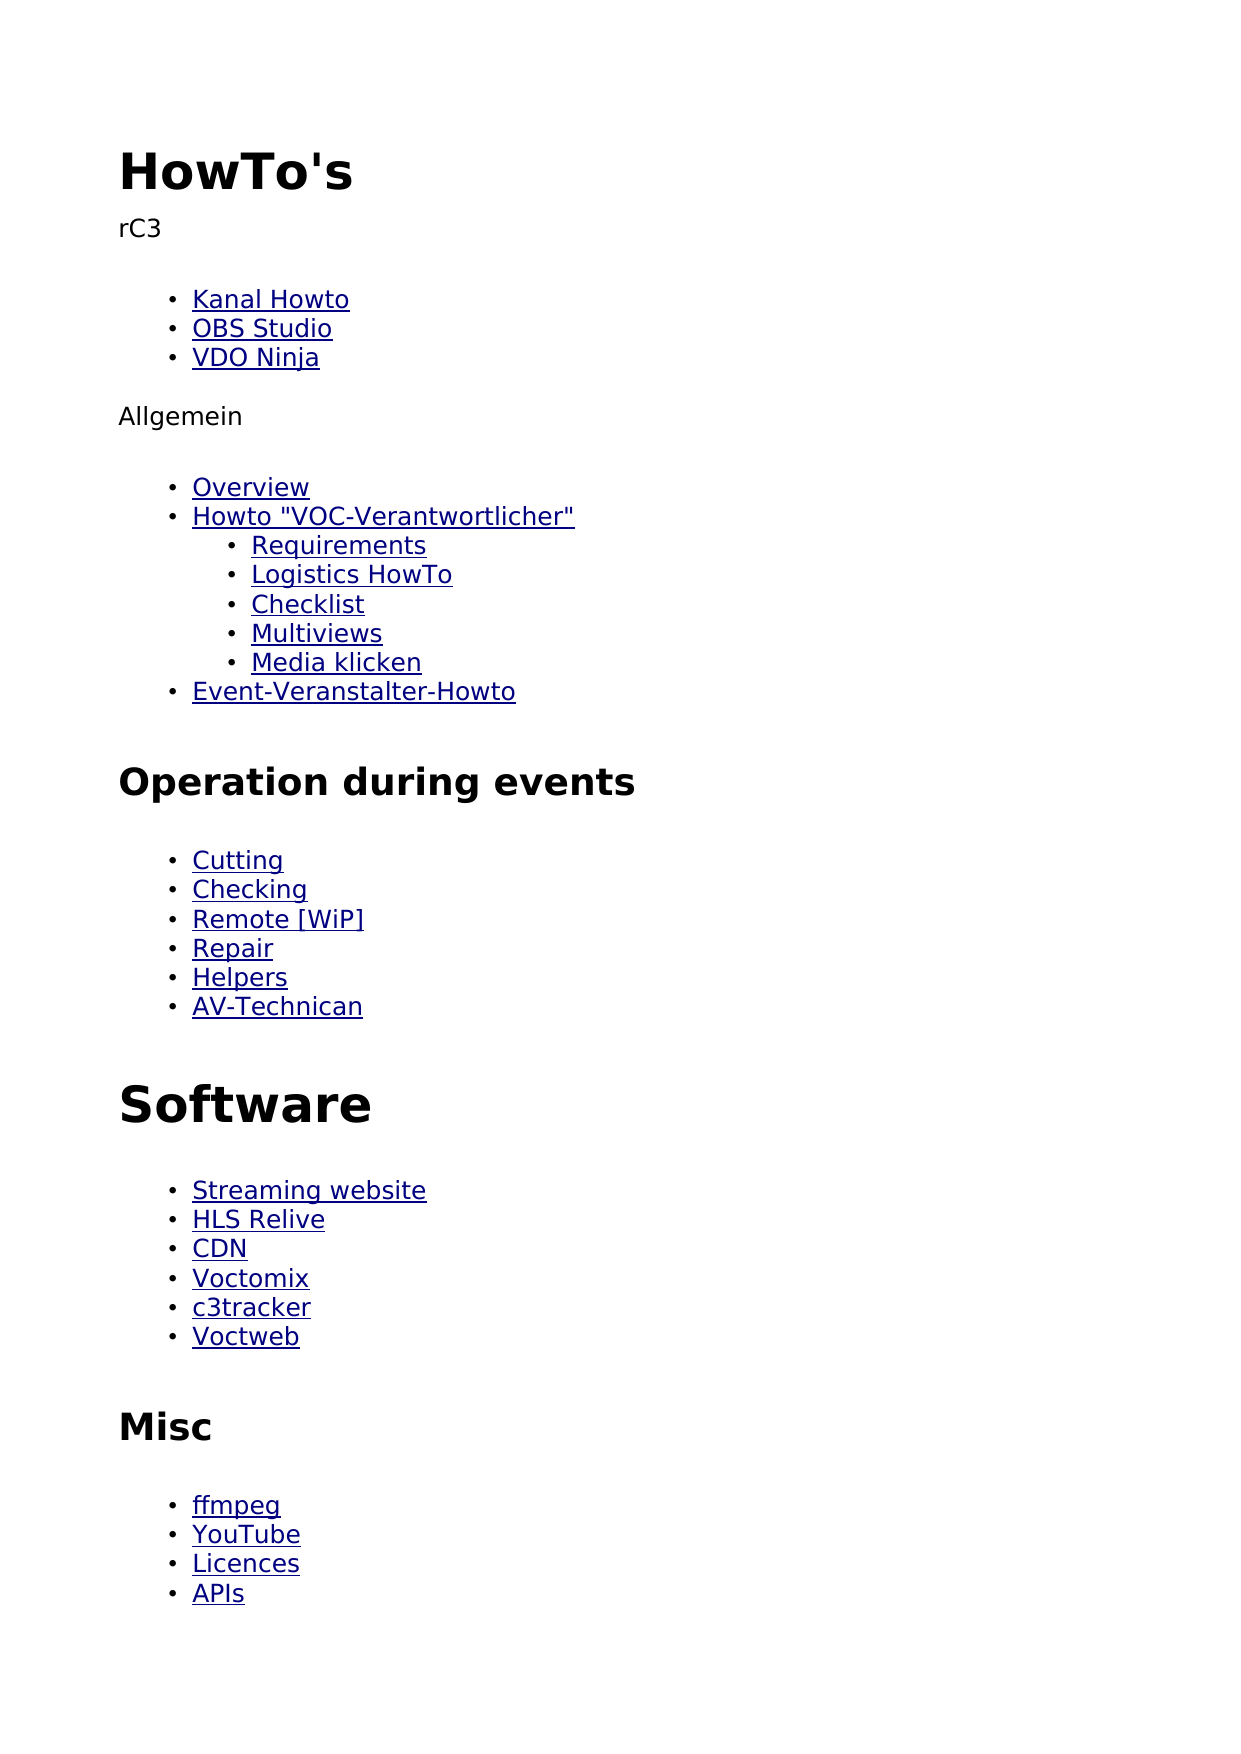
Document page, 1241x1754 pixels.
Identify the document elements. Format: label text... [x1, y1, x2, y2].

list Streaming website [177, 1176, 1122, 1205]
list Overview [177, 473, 1122, 502]
list HLS Relive [177, 1205, 1122, 1234]
subtitle HowTo's [118, 143, 1122, 201]
list AV-Technican [177, 992, 1122, 1022]
list OBS Studio [177, 314, 1122, 343]
list Multiviews [236, 619, 1122, 648]
text rC3 [118, 214, 1122, 243]
list YouTube [177, 1521, 1122, 1550]
list Logistics HowTo [236, 561, 1122, 590]
list Cutting [177, 847, 1122, 876]
list Checklist [236, 590, 1122, 619]
list c3tracker [177, 1293, 1122, 1322]
list Voctweb [177, 1322, 1122, 1351]
list Checking [177, 876, 1122, 905]
list Repair [177, 934, 1122, 963]
list CDN [177, 1234, 1122, 1264]
list Helpers [177, 963, 1122, 992]
list Requirements [236, 531, 1122, 561]
list Event-Veranstalter-Howto [177, 677, 1122, 706]
list Voctomix [177, 1264, 1122, 1293]
subtitle Operation during events [118, 761, 1122, 804]
list Media klicken [236, 648, 1122, 677]
list VDO Ninja [177, 343, 1122, 372]
list Kanal Howto [177, 285, 1122, 314]
list ffmpeg [177, 1491, 1122, 1521]
list APIs [177, 1579, 1122, 1608]
text Allgemein [118, 402, 1122, 431]
subtitle Software [118, 1076, 1122, 1134]
list Licences [177, 1550, 1122, 1579]
subtitle Misc [118, 1406, 1122, 1449]
list Remote [WiP] [177, 905, 1122, 934]
list Howto "VOC-Verantwortlicher" [177, 502, 1122, 531]
